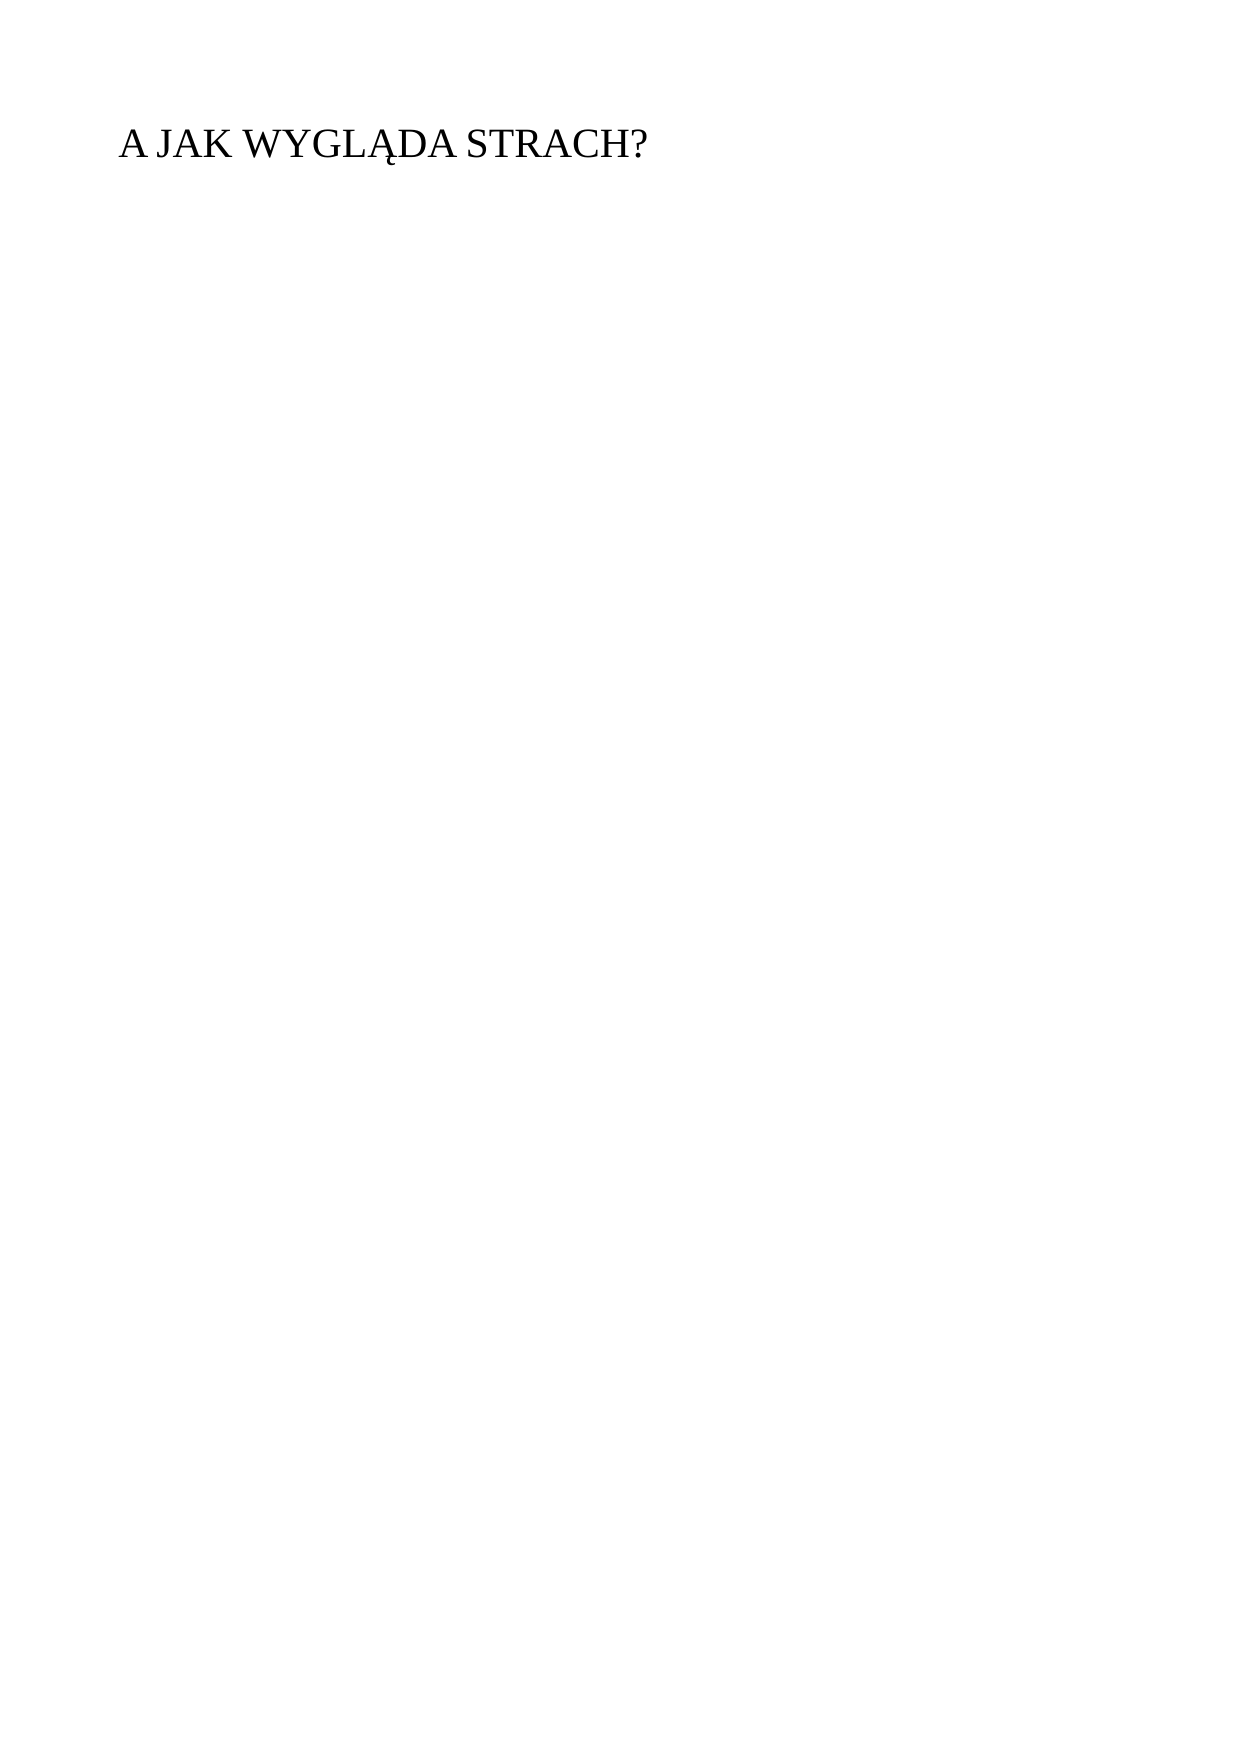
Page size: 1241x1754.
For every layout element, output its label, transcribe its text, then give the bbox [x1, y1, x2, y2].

text A JAK WYGLĄDA STRACH? [118, 118, 1122, 166]
